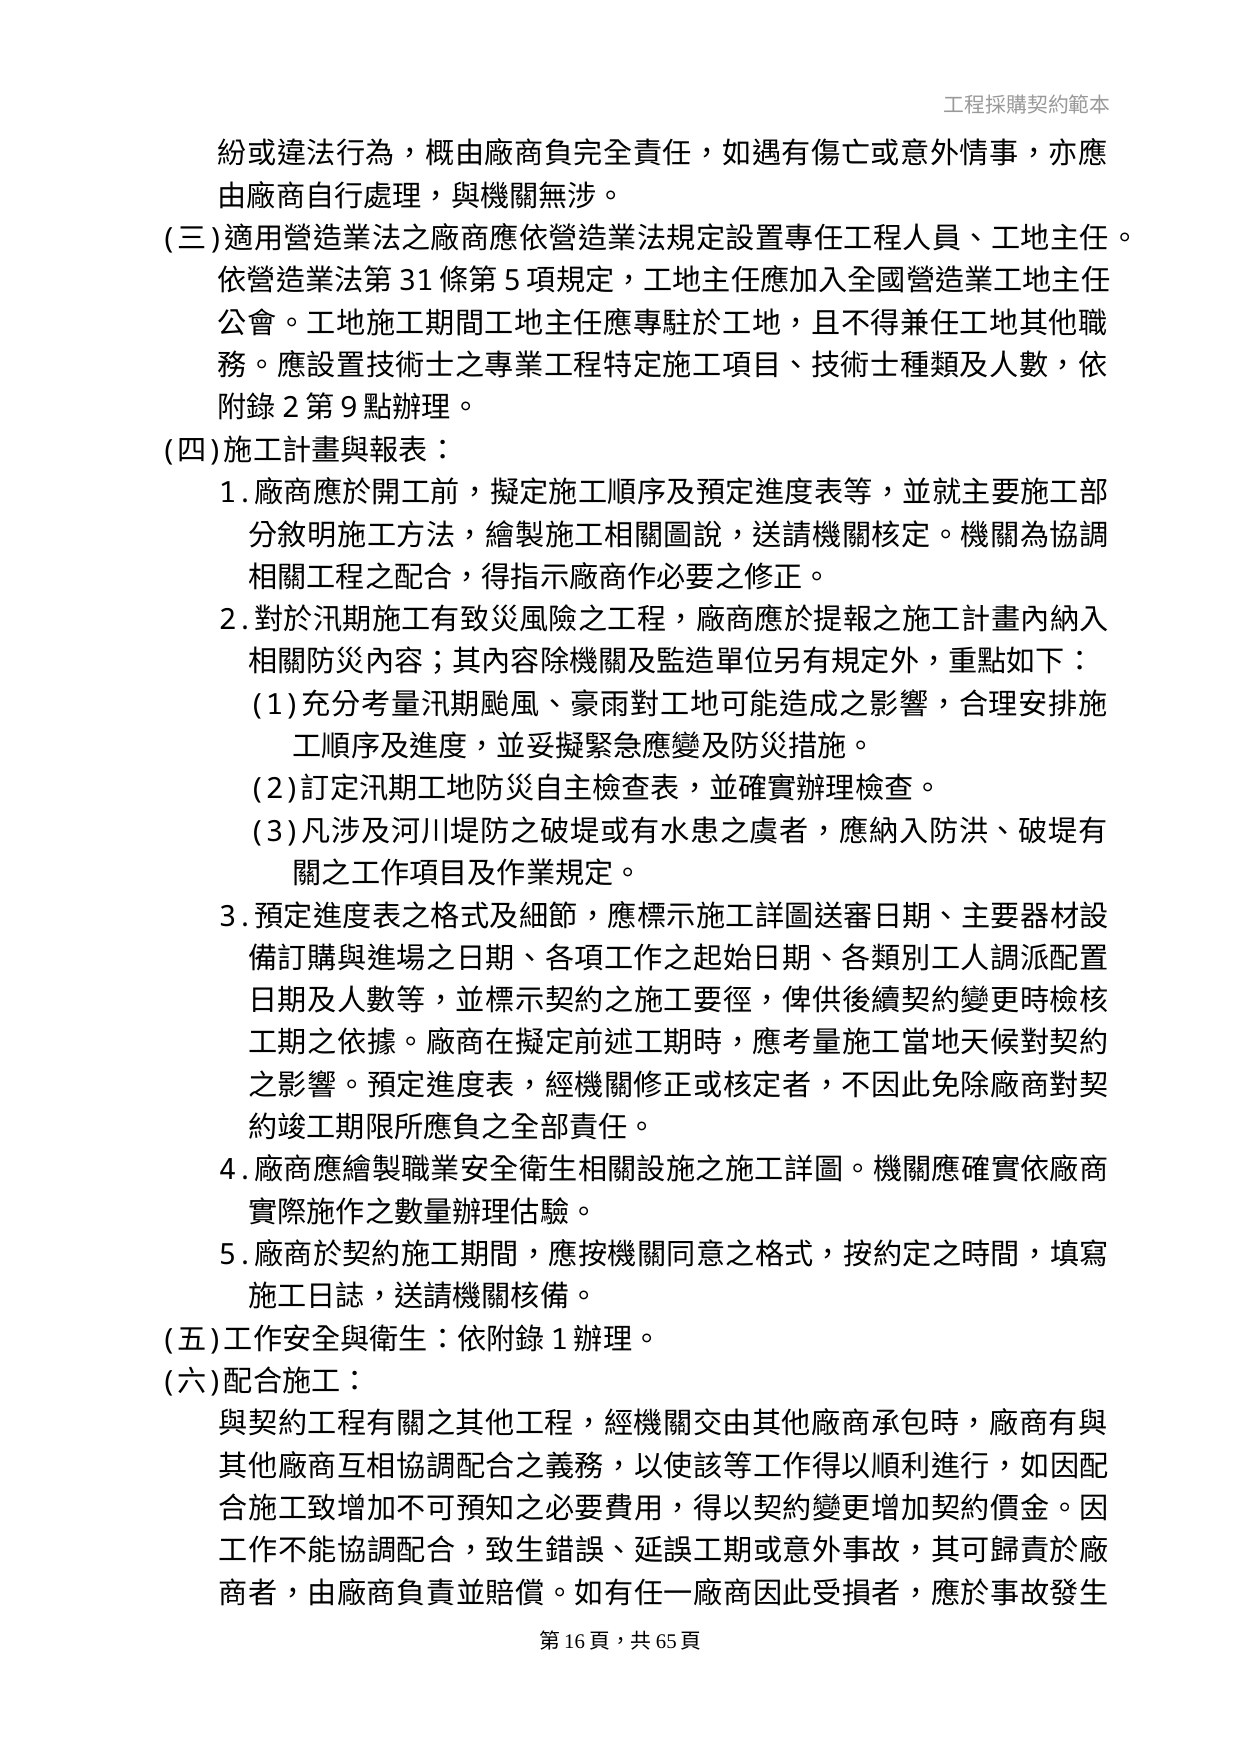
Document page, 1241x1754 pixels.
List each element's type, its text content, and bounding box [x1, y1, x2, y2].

text 3.預定進度表之格式及細節，應標示施工詳圖送審日期、主要器材設備訂購與進場之日期、各項工作之起始日期、各類別工人調派配置日期及人數等，並標示契約之施工要徑，俾供後續契約變更時檢核工期之依據。廠商在擬定前述工期時，應考量施工當地天候對契約之影響。預定進度表，經機關修正或核定者，不因此免除廠商對契約竣工期限所應負之全部責任。 [218, 892, 1110, 1146]
text 與契約工程有關之其他工程，經機關交由其他廠商承包時，廠商有與其他廠商互相協調配合之義務，以使該等工作得以順利進行，如因配合施工致增加不可預知之必要費用，得以契約變更增加契約價金。因工作不能協調配合，致生錯誤、延誤工期或意外事故，其可歸責於廠商者，由廠商負責並賠償。如有任一廠商因此受損者，應於事故發生 [218, 1400, 1110, 1612]
text (3)凡涉及河川堤防之破堤或有水患之虞者，應納入防洪、破堤有關之工作項目及作業規定。 [248, 807, 1110, 892]
text 5.廠商於契約施工期間，應按機關同意之格式，按約定之時間，填寫施工日誌，送請機關核備。 [218, 1231, 1110, 1315]
text (五)工作安全與衛生：依附錄1辦理。 [159, 1315, 1110, 1358]
text (四)施工計畫與報表： [159, 426, 1110, 469]
text (三)適用營造業法之廠商應依營造業法規定設置專任工程人員、工地主任。依營造業法第31條第5項規定，工地主任應加入全國營造業工地主任公會。工地施工期間工地主任應專駐於工地，且不得兼任工地其他職務。應設置技術士之專業工程特定施工項目、技術士種類及人數，依附錄2第9點辦理。 [159, 214, 1110, 426]
text 2.對於汛期施工有致災風險之工程，廠商應於提報之施工計畫內納入相關防災內容；其內容除機關及監造單位另有規定外，重點如下： [218, 596, 1110, 680]
text (1)充分考量汛期颱風、豪雨對工地可能造成之影響，合理安排施工順序及進度，並妥擬緊急應變及防災措施。 [248, 680, 1110, 765]
text (二)廠商及分包廠商員工均應遵守有關法令規定，包括施工地點當地政府、各目的事業主管機關訂定之規定，並接受機關對有關工作事項之指示。如有不照指示辦理，阻礙或影響工作進行，或其他非法、不當情事者，機關得隨時要求廠商更換員工，廠商不得拒絕。該等員工如有任何糾紛或違法行為，概由廠商負完全責任，如遇有傷亡或意外情事，亦應由廠商自行處理，與機關無涉。 [159, 130, 1110, 214]
text (2)訂定汛期工地防災自主檢查表，並確實辦理檢查。 [248, 765, 1110, 807]
text 4.廠商應繪製職業安全衛生相關設施之施工詳圖。機關應確實依廠商實際施作之數量辦理估驗。 [218, 1146, 1110, 1231]
text 1.廠商應於開工前，擬定施工順序及預定進度表等，並就主要施工部分敘明施工方法，繪製施工相關圖說，送請機關核定。機關為協調相關工程之配合，得指示廠商作必要之修正。 [218, 469, 1110, 596]
text (六)配合施工： [159, 1358, 1110, 1400]
